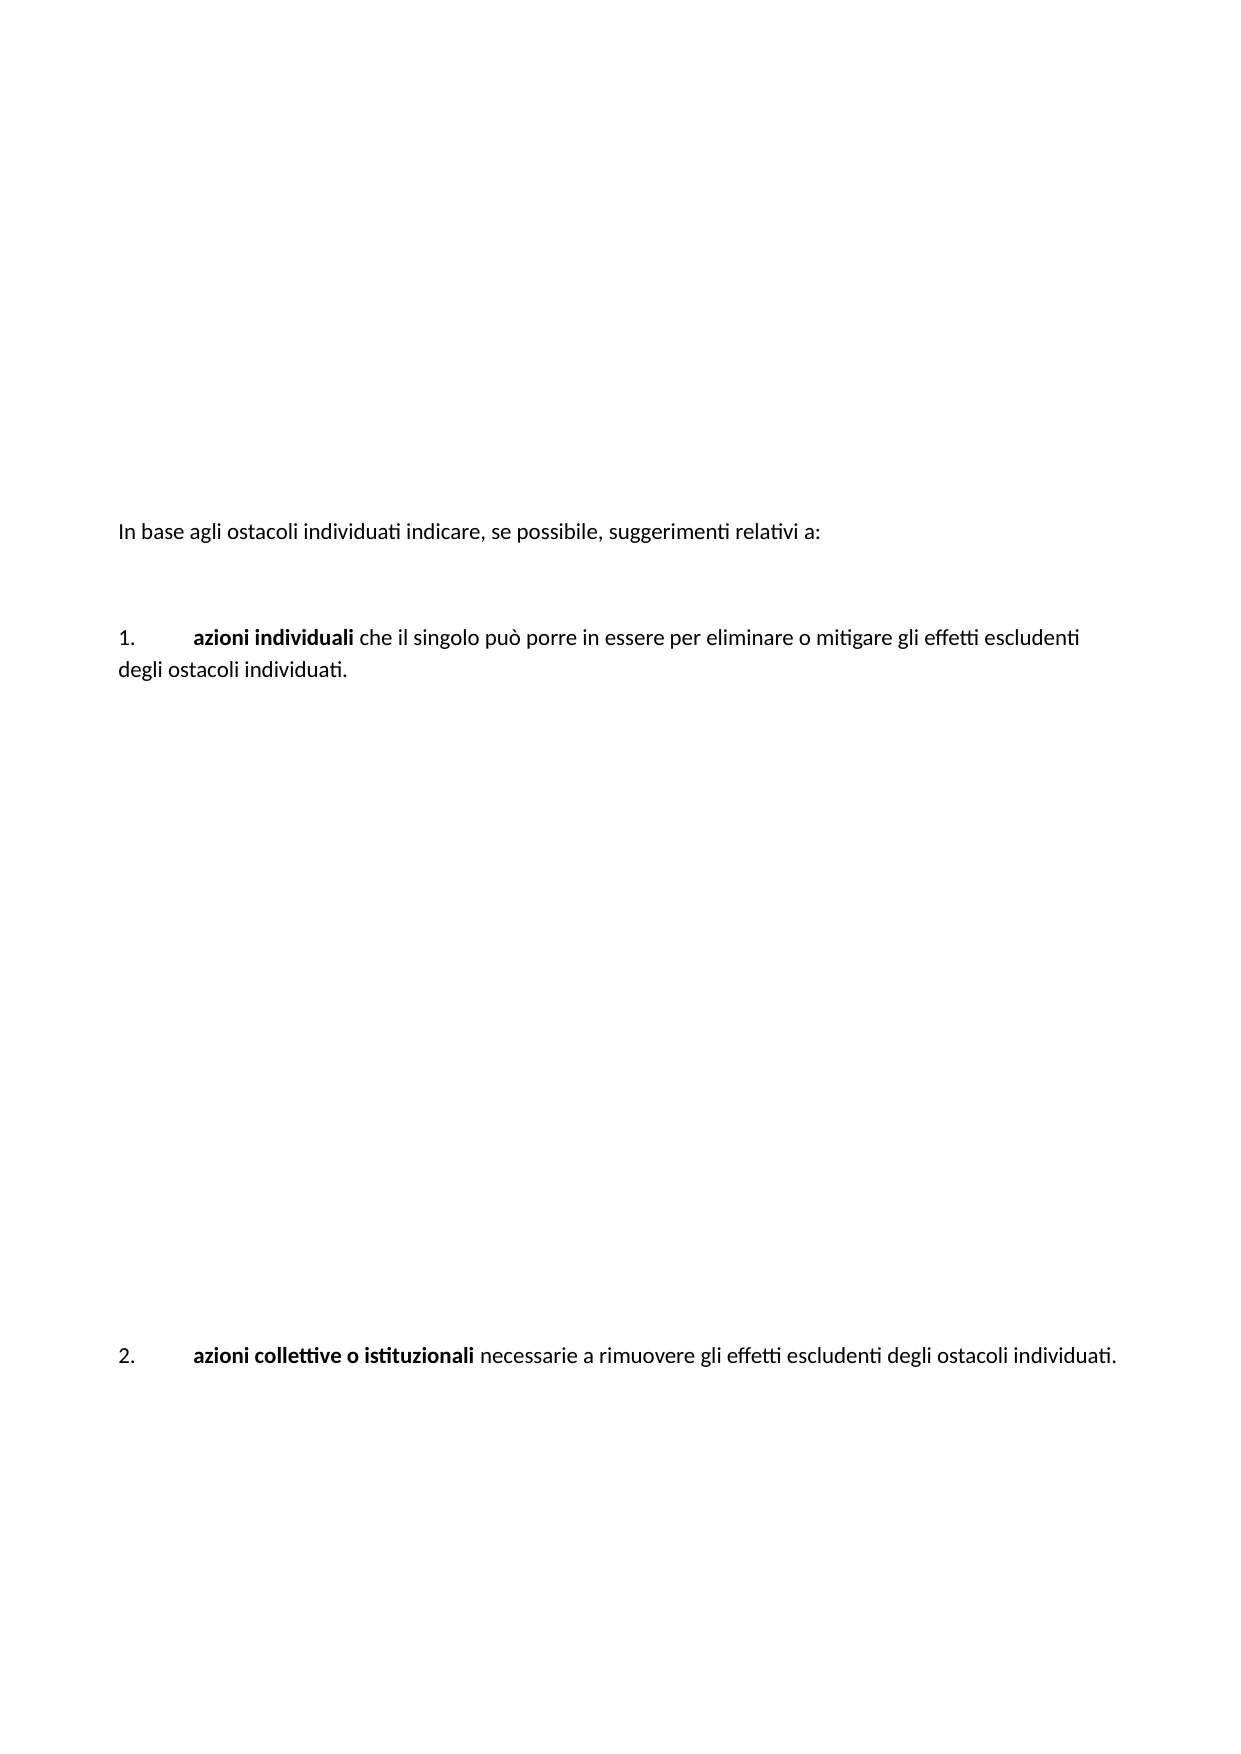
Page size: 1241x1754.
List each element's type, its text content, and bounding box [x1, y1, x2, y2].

text In base agli ostacoli individuati indicare, se possibile, suggerimenti relativi a: [118, 517, 1122, 545]
list azioni collettive o istituzionali necessarie a rimuovere gli effetti escludenti degli ostacoli individuati. [118, 1342, 1122, 1370]
list azioni individuali che il singolo può porre in essere per eliminare o mitigare gli effetti escludenti degli ostacoli individuati. [118, 623, 1122, 683]
